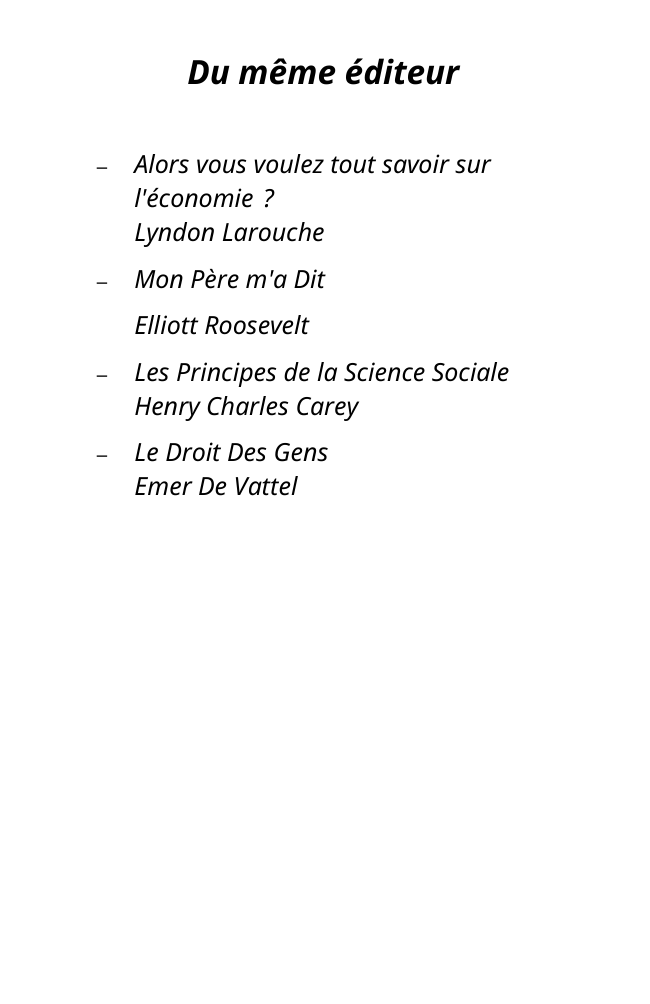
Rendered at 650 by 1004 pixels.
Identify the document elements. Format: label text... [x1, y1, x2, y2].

list Mon Père m'a Dit [97, 262, 591, 296]
list Les Principes de la Science Sociale Henry Charles Carey [97, 355, 591, 423]
list Le Droit Des Gens Emer De Vattel [97, 435, 591, 503]
subtitle Du même éditeur [59, 49, 591, 95]
list Elliott Roosevelt [97, 308, 591, 342]
list Alors vous voulez tout savoir sur l'économie ? Lyndon Larouche [97, 147, 591, 249]
